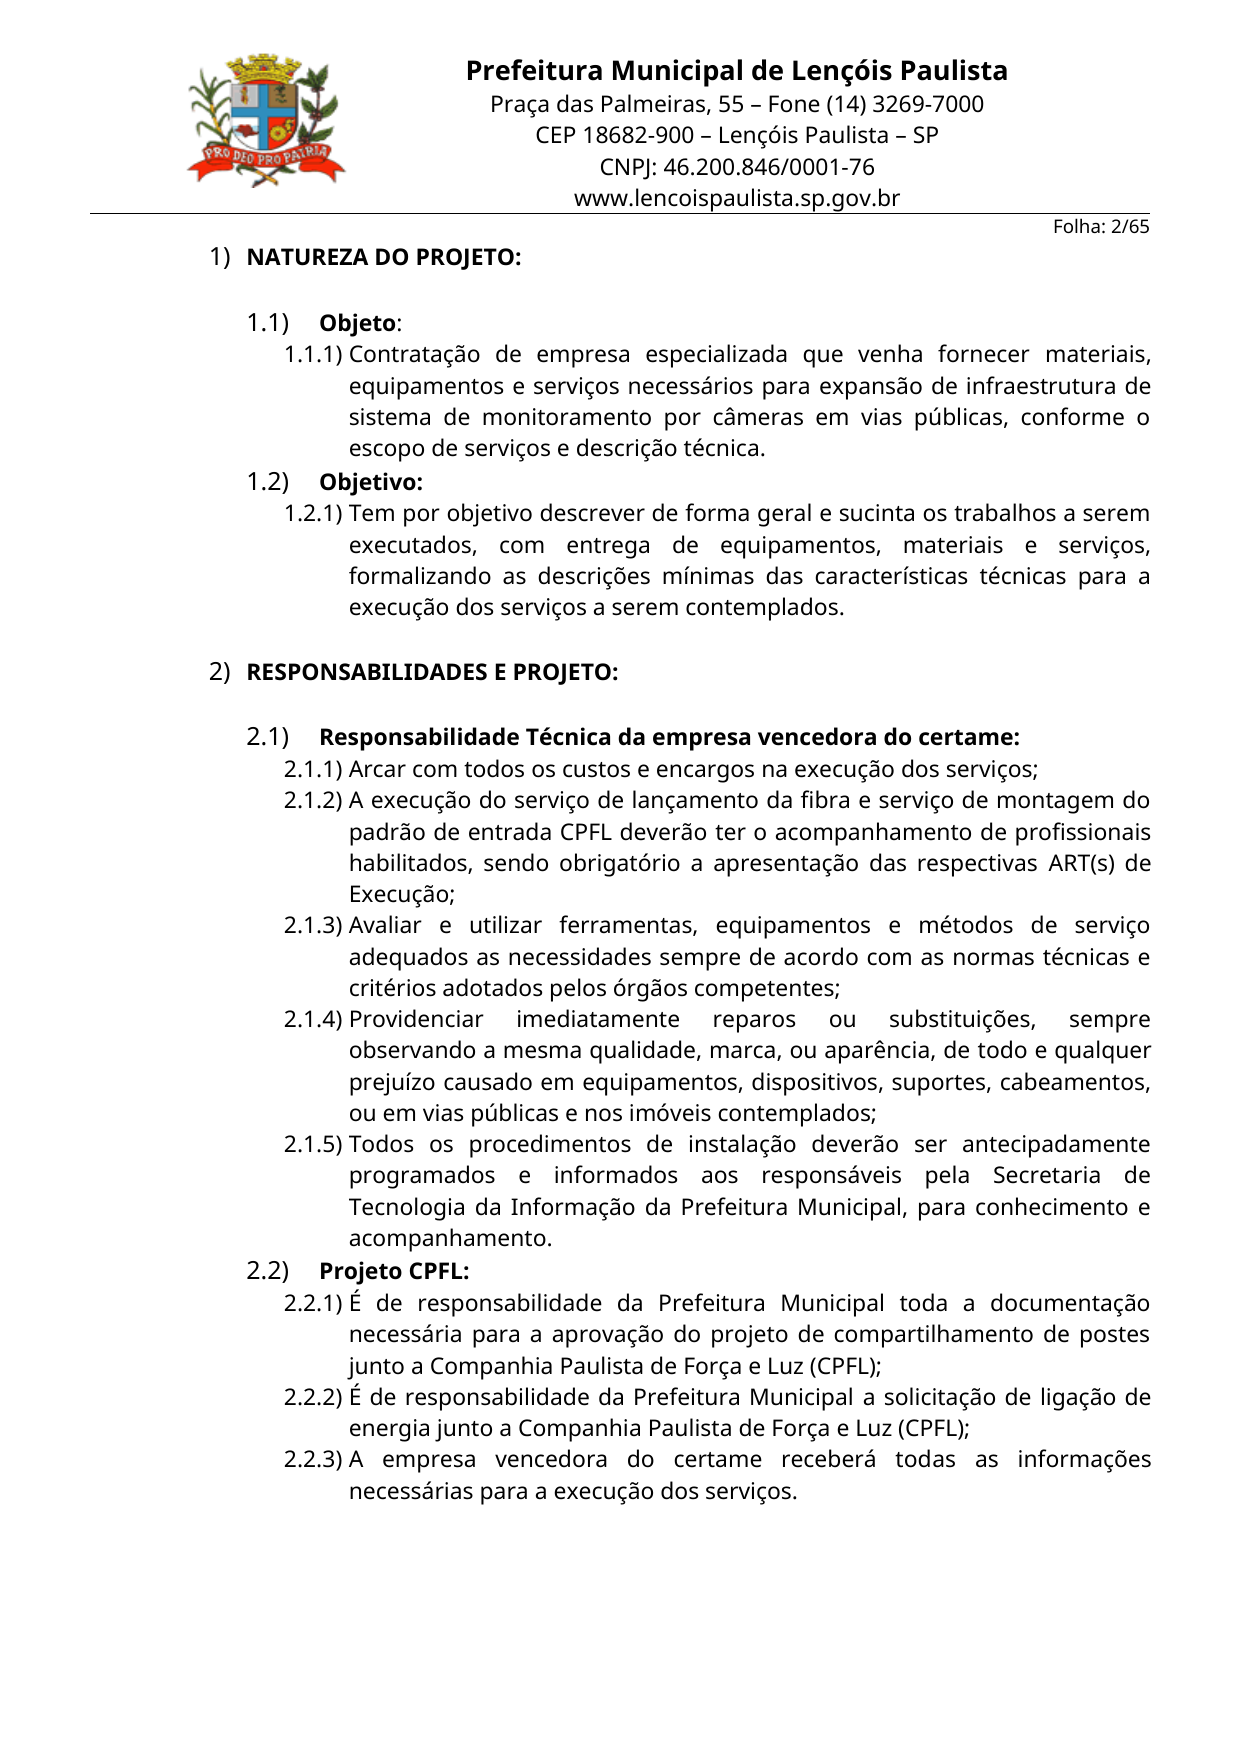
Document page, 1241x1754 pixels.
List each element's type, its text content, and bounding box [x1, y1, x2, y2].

list Tem por objetivo descrever de forma geral e sucinta os trabalhos a serem executados, com entrega de equipamentos, materiais e serviços, formalizando as descrições mínimas das características técnicas para a execução dos serviços a serem contemplados. [284, 497, 1152, 622]
list Arcar com todos os custos e encargos na execução dos serviços; [284, 753, 1152, 784]
list Objeto: [246, 304, 1152, 338]
list Contratação de empresa especializada que venha fornecer materiais, equipamentos e serviços necessários para expansão de infraestrutura de sistema de monitoramento por câmeras em vias públicas, conforme o escopo de serviços e descrição técnica. [284, 338, 1152, 463]
list A execução do serviço de lançamento da fibra e serviço de montagem do padrão de entrada CPFL deverão ter o acompanhamento de profissionais habilitados, sendo obrigatório a apresentação das respectivas ART(s) de Execução; [284, 784, 1152, 909]
list Projeto CPFL: [246, 1253, 1152, 1287]
list Objetivo: [246, 463, 1152, 497]
list Responsabilidade Técnica da empresa vencedora do certame: [246, 719, 1152, 753]
list Avaliar e utilizar ferramentas, equipamentos e métodos de serviço adequados as necessidades sempre de acordo com as normas técnicas e critérios adotados pelos órgãos competentes; [284, 909, 1152, 1003]
list A empresa vencedora do certame receberá todas as informações necessárias para a execução dos serviços. [284, 1443, 1152, 1506]
list É de responsabilidade da Prefeitura Municipal toda a documentação necessária para a aprovação do projeto de compartilhamento de postes junto a Companhia Paulista de Força e Luz (CPFL); [284, 1287, 1152, 1381]
list RESPONSABILIDADES E PROJETO: [209, 654, 1152, 688]
picture [184, 51, 348, 188]
list Providenciar imediatamente reparos ou substituições, sempre observando a mesma qualidade, marca, ou aparência, de todo e qualquer prejuízo causado em equipamentos, dispositivos, suportes, cabeamentos, ou em vias públicas e nos imóveis contemplados; [284, 1003, 1152, 1128]
list É de responsabilidade da Prefeitura Municipal a solicitação de ligação de energia junto a Companhia Paulista de Força e Luz (CPFL); [284, 1381, 1152, 1443]
list Todos os procedimentos de instalação deverão ser antecipadamente programados e informados aos responsáveis pela Secretaria de Tecnologia da Informação da Prefeitura Municipal, para conhecimento e acompanhamento. [284, 1128, 1152, 1253]
list NATUREZA DO PROJETO: [209, 239, 1152, 273]
